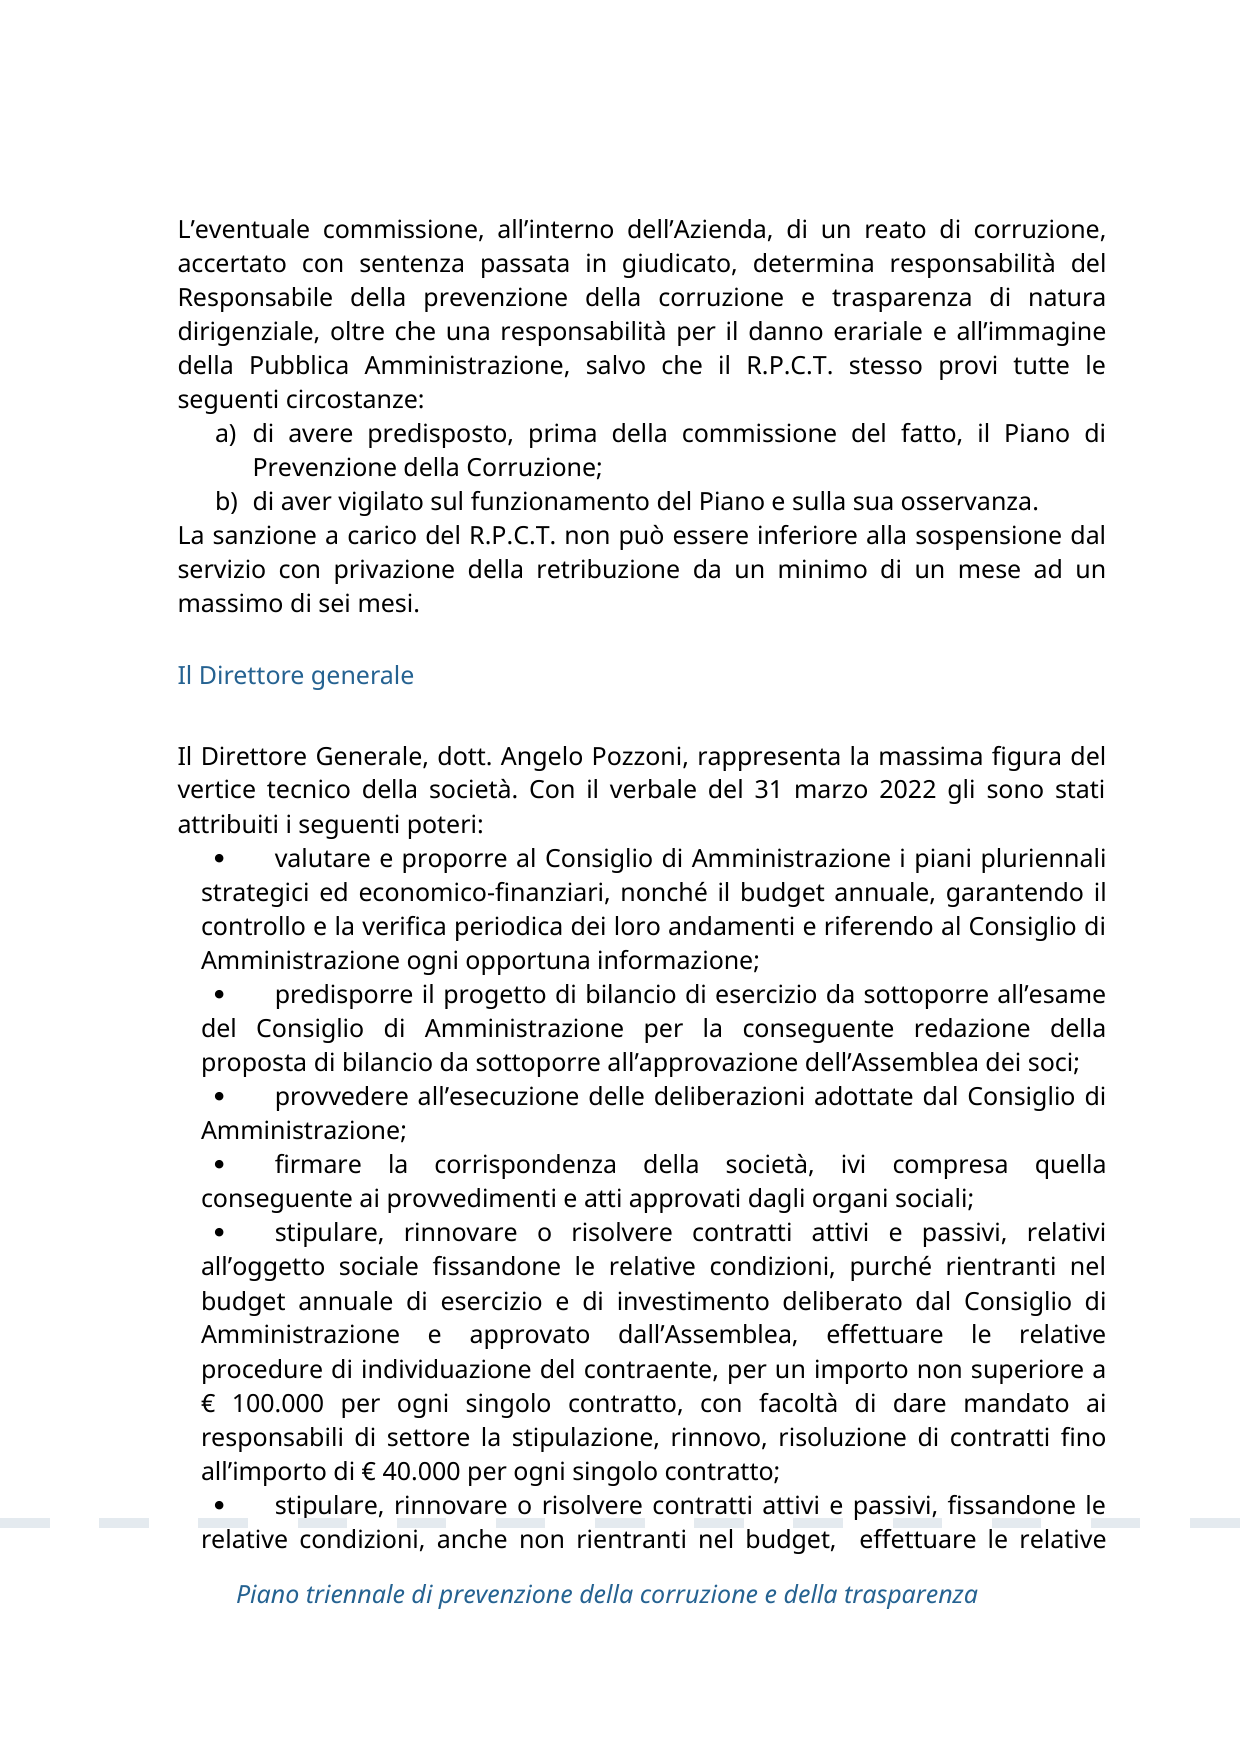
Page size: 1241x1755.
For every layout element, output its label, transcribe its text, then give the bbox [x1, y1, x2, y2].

list di aver vigilato sul funzionamento del Piano e sulla sua osservanza. [215, 484, 1107, 518]
list firmare la corrispondenza della società, ivi compresa quella conseguente ai provvedimenti e atti approvati dagli organi sociali; [201, 1147, 1107, 1215]
text L’eventuale commissione, all’interno dell’Azienda, di un reato di corruzione, accertato con sentenza passata in giudicato, determina responsabilità del Responsabile della prevenzione della corruzione e trasparenza di natura dirigenziale, oltre che una responsabilità per il danno erariale e all’immagine della Pubblica Amministrazione, salvo che il R.P.C.T. stesso provi tutte le seguenti circostanze: [177, 211, 1107, 416]
list provvedere all’esecuzione delle deliberazioni adottate dal Consiglio di Amministrazione; [201, 1079, 1107, 1147]
list predisporre il progetto di bilancio di esercizio da sottoporre all’esame del Consiglio di Amministrazione per la conseguente redazione della proposta di bilancio da sottoporre all’approvazione dell’Assemblea dei soci; [201, 977, 1107, 1079]
subtitle Il Direttore generale [177, 657, 1107, 692]
list stipulare, rinnovare o risolvere contratti attivi e passivi, fissandone le relative condizioni, anche non rientranti nel budget, effettuare le relative [201, 1487, 1107, 1556]
list stipulare, rinnovare o risolvere contratti attivi e passivi, relativi all’oggetto sociale fissandone le relative condizioni, purché rientranti nel budget annuale di esercizio e di investimento deliberato dal Consiglio di Amministrazione e approvato dall’Assemblea, effettuare le relative procedure di individuazione del contraente, per un importo non superiore a € 100.000 per ogni singolo contratto, con facoltà di dare mandato ai responsabili di settore la stipulazione, rinnovo, risoluzione di contratti fino all’importo di € 40.000 per ogni singolo contratto; [201, 1215, 1107, 1487]
list di avere predisposto, prima della commissione del fatto, il Piano di Prevenzione della Corruzione; [215, 416, 1107, 484]
text La sanzione a carico del R.P.C.T. non può essere inferiore alla sospensione dal servizio con privazione della retribuzione da un minimo di un mese ad un massimo di sei mesi. [177, 518, 1107, 620]
text Il Direttore Generale, dott. Angelo Pozzoni, rappresenta la massima figura del vertice tecnico della società. Con il verbale del 31 marzo 2022 gli sono stati attribuiti i seguenti poteri: [177, 738, 1107, 840]
list valutare e proporre al Consiglio di Amministrazione i piani pluriennali strategici ed economico-finanziari, nonché il budget annuale, garantendo il controllo e la verifica periodica dei loro andamenti e riferendo al Consiglio di Amministrazione ogni opportuna informazione; [201, 840, 1107, 977]
